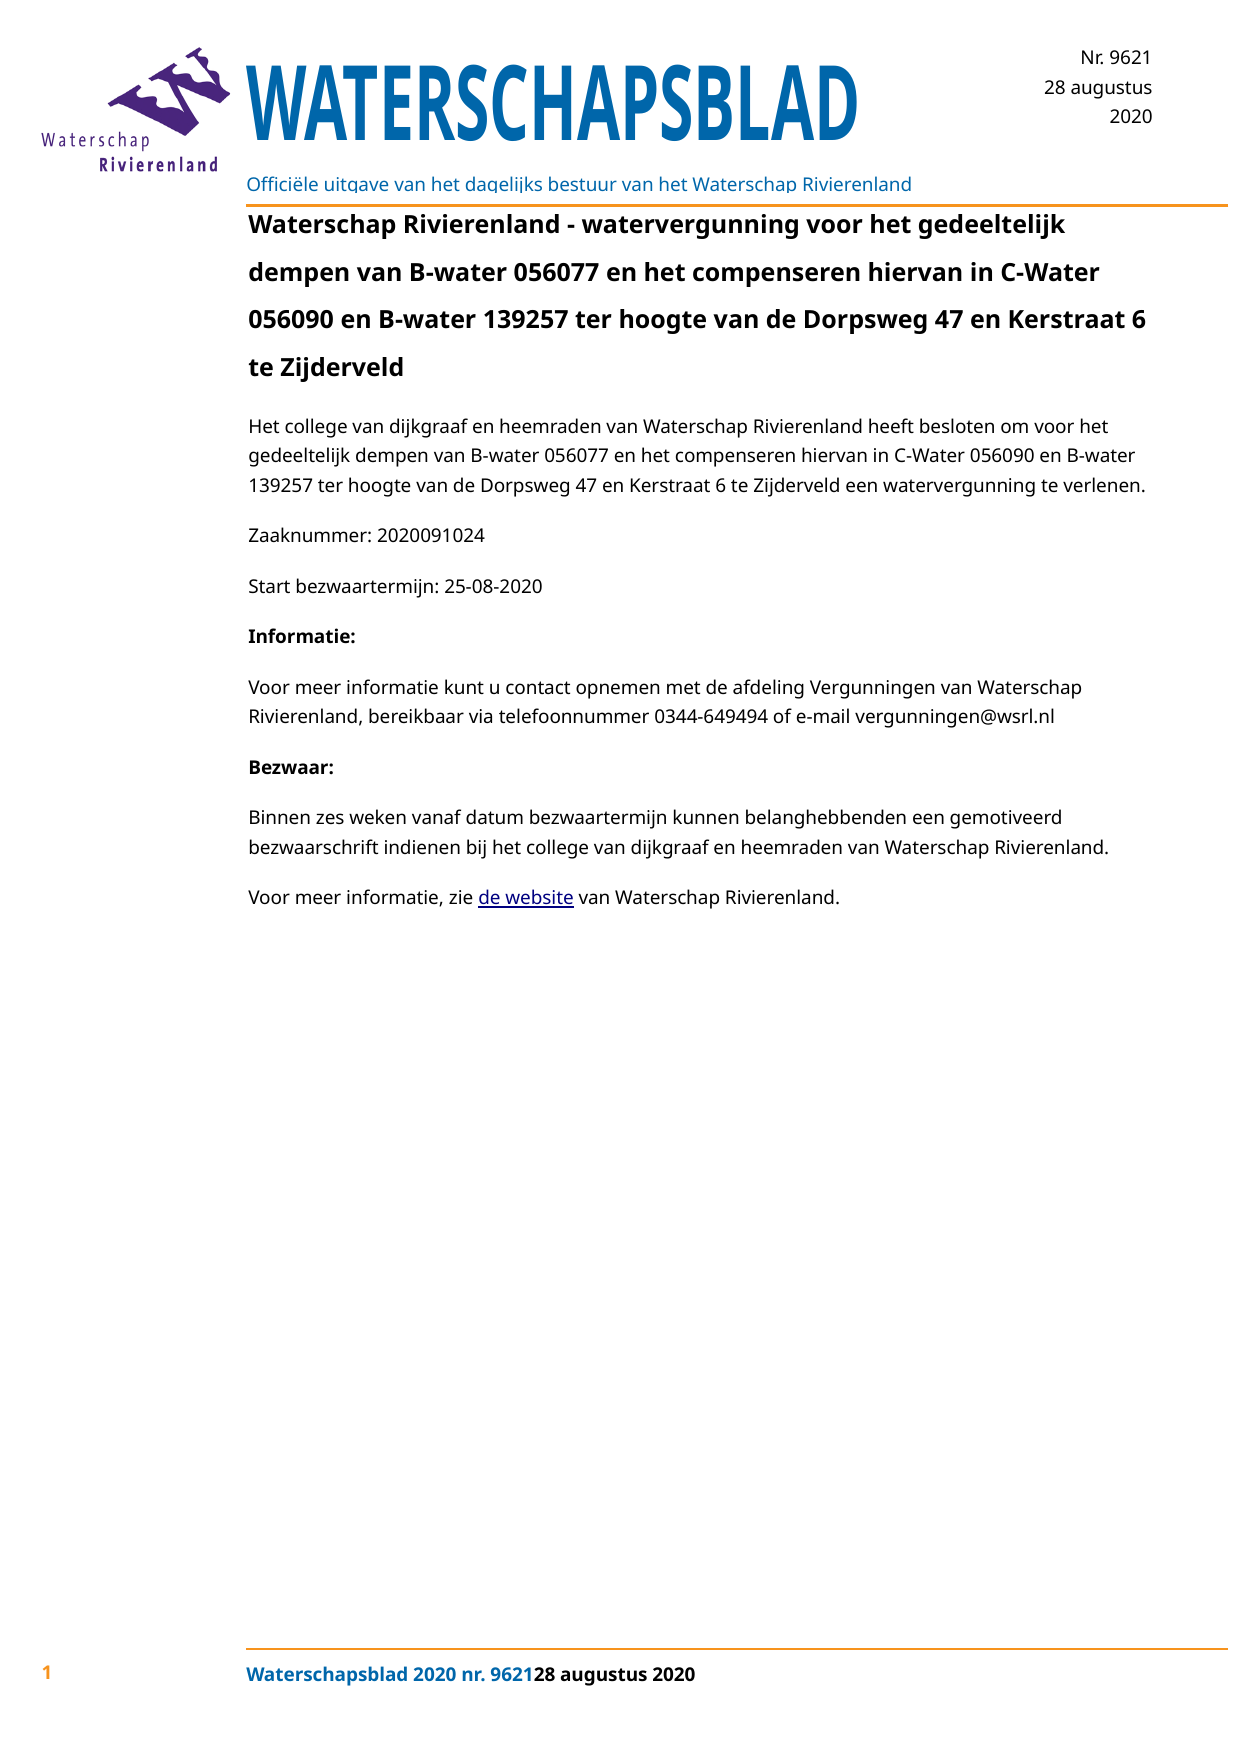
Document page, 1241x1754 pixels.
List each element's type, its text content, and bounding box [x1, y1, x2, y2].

picture [41, 47, 231, 172]
text Bezwaar: [248, 754, 1152, 780]
text Waterschap Rivierenland - watervergunning voor het gedeeltelijk dempen van B-water 056077 en het compenseren hiervan in C-Water 056090 en B-water 139257 ter hoogte van de Dorpsweg 47 en Kerstraat 6 te Zijderveld [248, 207, 1152, 384]
text Het college van dijkgraaf en heemraden van Waterschap Rivierenland heeft besloten om voor het gedeeltelijk dempen van B-water 056077 en het compenseren hiervan in C-Water 056090 en B-water 139257 ter hoogte van de Dorpsweg 47 en Kerstraat 6 te Zijderveld een watervergunning te verlenen. [248, 413, 1152, 498]
text Zaaknummer: 2020091024 [248, 523, 1152, 548]
text Voor meer informatie kunt u contact opnemen met de afdeling Vergunningen van Waterschap Rivierenland, bereikbaar via telefoonnummer 0344-649494 of e-mail vergunningen@wsrl.nl [248, 674, 1152, 729]
text Start bezwaartermijn: 25-08-2020 [248, 573, 1152, 599]
text Informatie: [248, 623, 1152, 649]
text Binnen zes weken vanaf datum bezwaartermijn kunnen belanghebbenden een gemotiveerd bezwaarschrift indienen bij het college van dijkgraaf en heemraden van Waterschap Rivierenland. [248, 804, 1152, 860]
text Voor meer informatie, zie de website van Waterschap Rivierenland. [248, 884, 1152, 910]
